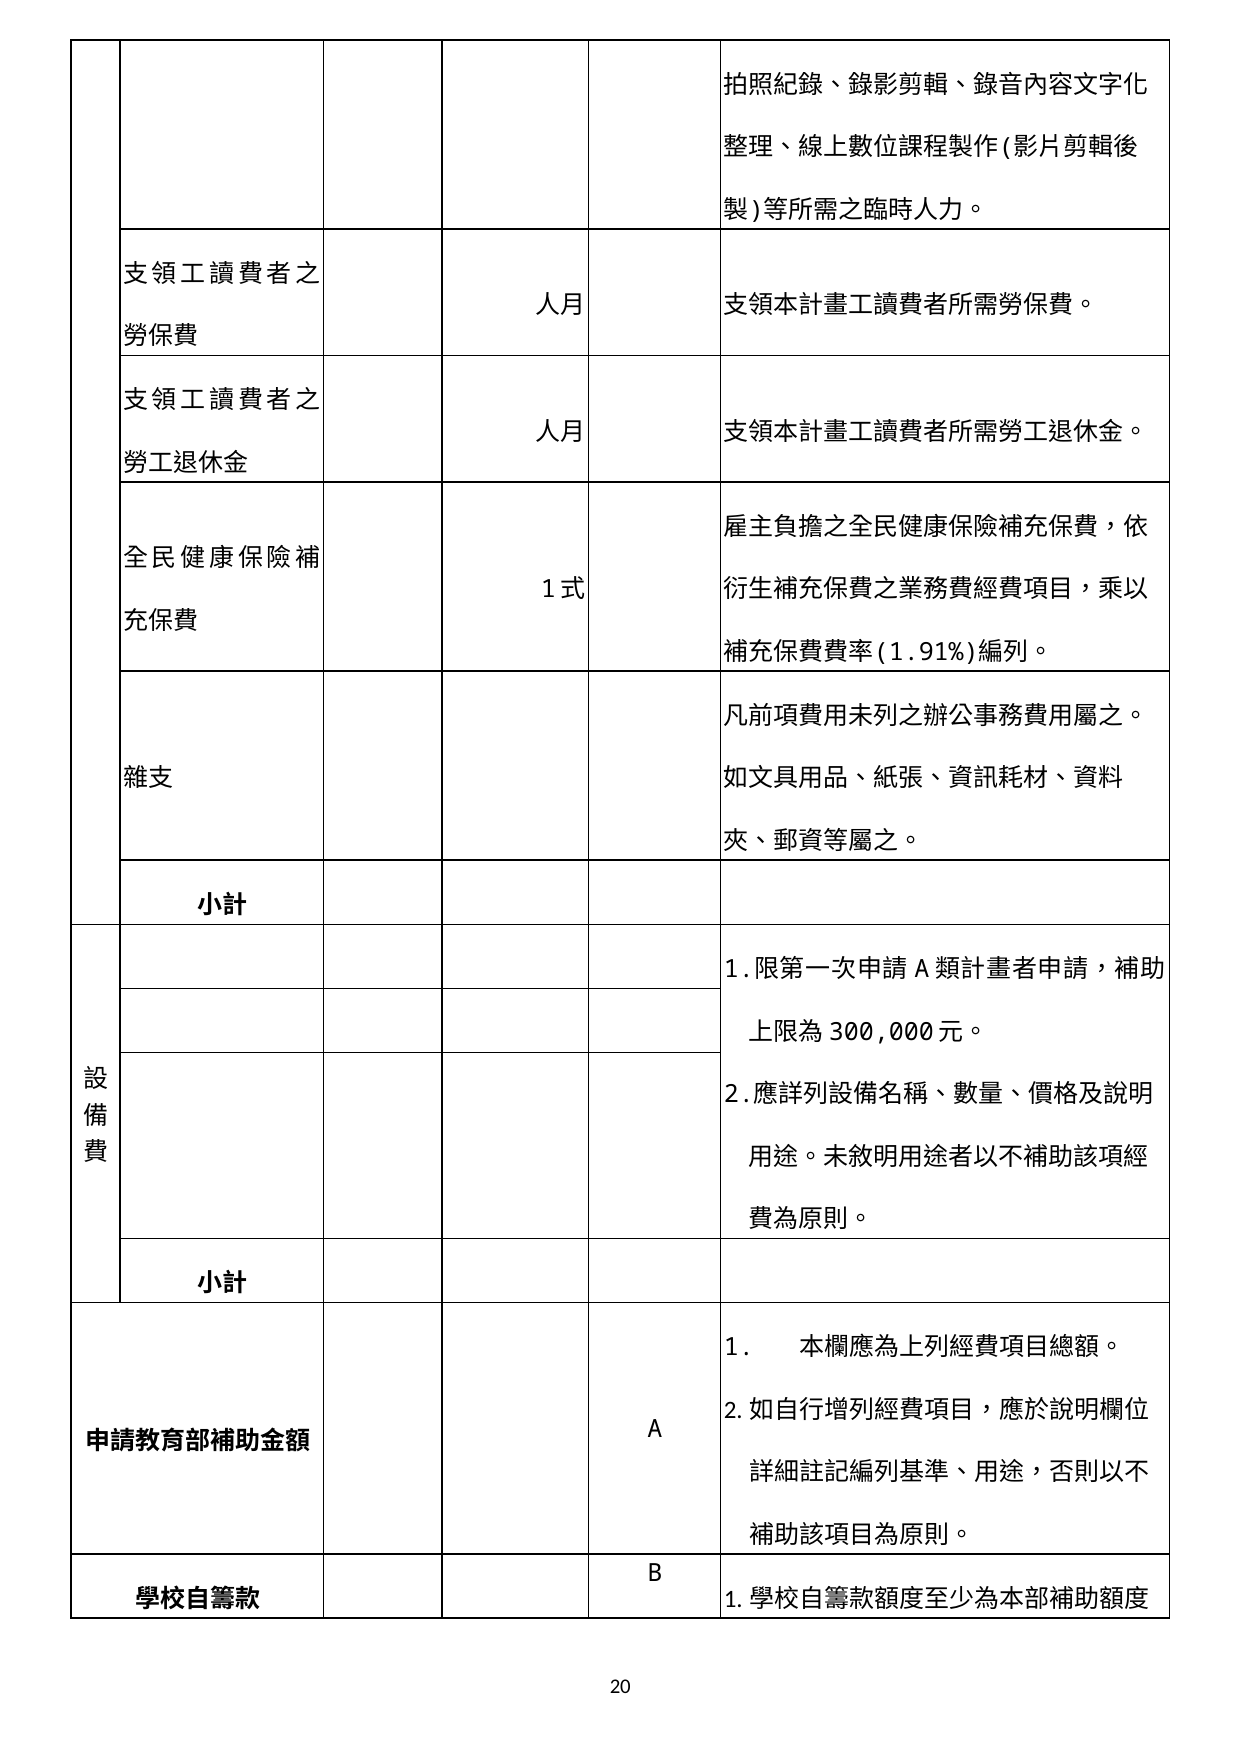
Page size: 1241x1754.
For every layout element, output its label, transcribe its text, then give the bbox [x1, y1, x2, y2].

table_cell [589, 483, 720, 670]
table_cell 1.限第一次申請A類計畫者申請，補助上限為300,000元。 2.應詳列設備名稱、數量、價格及說明用途。未敘明用途者以不補助該項經費為原則。 [721, 925, 1169, 1237]
table_cell 學校自籌款額度至少為本部補助額度之10%。 實際自籌款金額應視教育部核定金額調整。 本表僅需呈現向教育部申請之項目，不必列出自籌款支用細項。 [721, 1555, 1169, 1617]
table_cell 小計 [121, 861, 323, 923]
table_cell [589, 41, 720, 228]
table_cell [443, 989, 588, 1052]
table_cell [324, 483, 441, 670]
table_cell [589, 861, 720, 923]
table_cell [589, 1053, 720, 1237]
table_cell 人月 [443, 356, 588, 481]
table_cell [443, 1555, 588, 1617]
table_cell [324, 356, 441, 481]
table_cell [72, 41, 119, 923]
table_cell [443, 925, 588, 987]
table_cell [589, 356, 720, 481]
table_cell [443, 672, 588, 859]
table_cell [589, 1239, 720, 1302]
table_cell [121, 41, 323, 228]
table_cell [443, 1239, 588, 1302]
table_cell 本欄應為上列經費項目總額。 如自行增列經費項目，應於說明欄位詳細註記編列基準、用途，否則以不補助該項目為原則。 [721, 1303, 1169, 1553]
table_cell A [589, 1303, 720, 1553]
table_cell [721, 1239, 1169, 1302]
table_cell 人月 [443, 230, 588, 355]
table_cell 支領本計畫工讀費者所需勞保費。 [721, 230, 1169, 355]
table_cell [589, 672, 720, 859]
table_cell [443, 1053, 588, 1237]
table_cell 雇主負擔之全民健康保險補充保費，依衍生補充保費之業務費經費項目，乘以補充保費費率(1.91%)編列。 [721, 483, 1169, 670]
table_cell [121, 989, 323, 1052]
table_cell [443, 861, 588, 923]
table_cell [589, 230, 720, 355]
table_cell [324, 1303, 441, 1553]
table_cell 拍照紀錄、錄影剪輯、錄音內容文字化整理、線上數位課程製作(影片剪輯後製)等所需之臨時人力。 [721, 41, 1169, 228]
table_cell 雜支 [121, 672, 323, 859]
table_cell [324, 925, 441, 987]
table_cell 學校自籌款 [72, 1555, 323, 1617]
table_cell [721, 861, 1169, 923]
table_cell 小計 [121, 1239, 323, 1302]
table_cell 1式 [443, 483, 588, 670]
table_cell [324, 989, 441, 1052]
table_cell [589, 989, 720, 1052]
table_cell [443, 1303, 588, 1553]
table_cell [589, 925, 720, 987]
table_cell B [589, 1555, 720, 1617]
table_cell [324, 1239, 441, 1302]
table_cell [324, 1053, 441, 1237]
table_cell 申請教育部補助金額 [72, 1303, 323, 1553]
table_cell [324, 672, 441, 859]
table_cell 凡前項費用未列之辦公事務費用屬之。如文具用品、紙張、資訊耗材、資料夾、郵資等屬之。 [721, 672, 1169, 859]
table_cell 支領工讀費者之勞保費 [121, 230, 323, 355]
table_cell 支領工讀費者之勞工退休金 [121, 356, 323, 481]
table_cell [324, 1555, 441, 1617]
table_cell [121, 925, 323, 987]
table_cell [121, 1053, 323, 1237]
table_cell [324, 41, 441, 228]
table_cell [324, 861, 441, 923]
table_cell 支領本計畫工讀費者所需勞工退休金。 [721, 356, 1169, 481]
table_cell 設備費 [72, 925, 119, 1302]
table_cell 全民健康保險補充保費 [121, 483, 323, 670]
table_cell [324, 230, 441, 355]
table_cell [443, 41, 588, 228]
